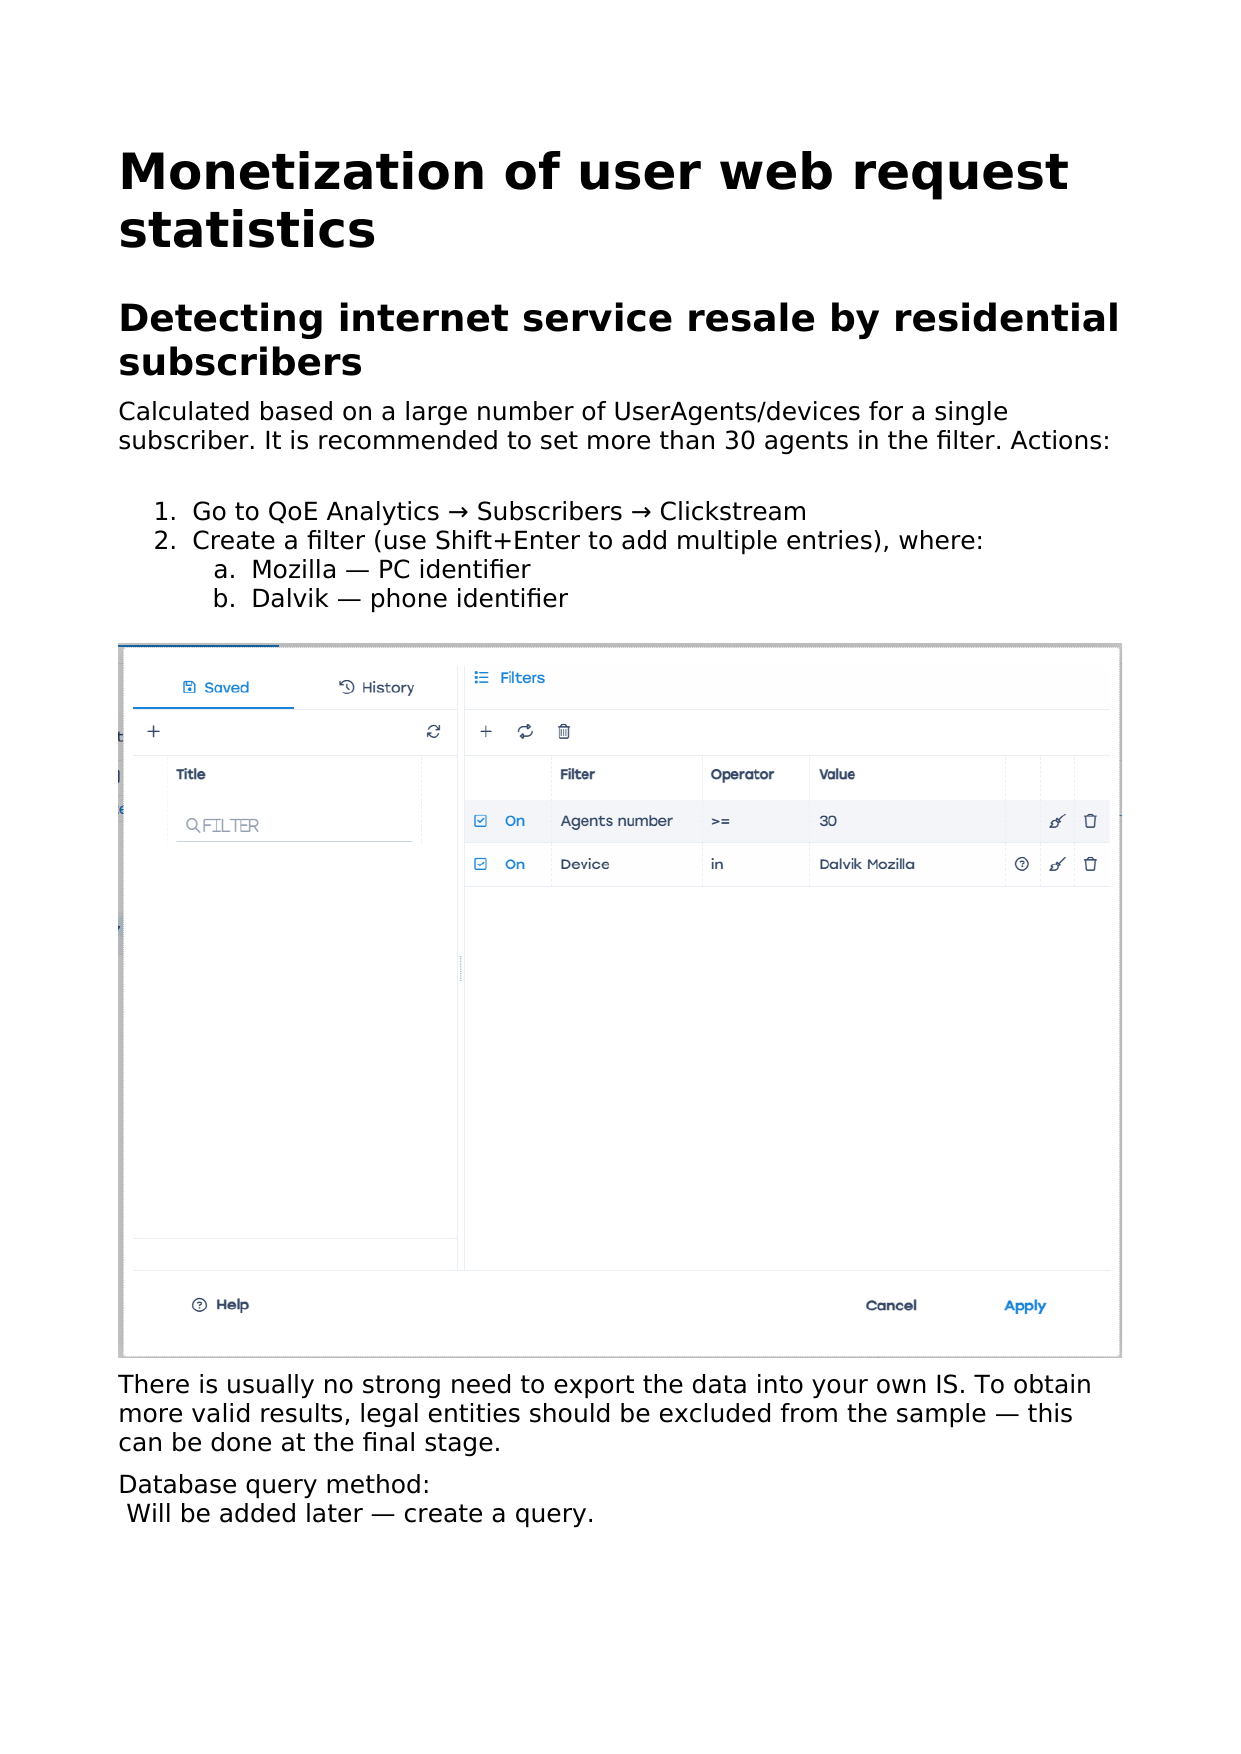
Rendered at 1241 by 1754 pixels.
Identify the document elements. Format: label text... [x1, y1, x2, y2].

picture [118, 643, 1123, 1358]
list Mozilla — PC identifier [236, 556, 1122, 585]
list Dalvik — phone identifier [236, 585, 1122, 614]
text There is usually no strong need to export the data into your own IS. To obtain more valid results, legal entities should be excluded from the sample — this can be done at the final stage. [118, 1370, 1122, 1457]
text Database query method: Will be added later — create a query. [118, 1470, 1122, 1528]
list Create a filter (use Shift+Enter to add multiple entries), where: [177, 526, 1122, 556]
text Calculated based on a large number of UserAgents/devices for a single subscriber. It is recommended to set more than 30 agents in the filter. Actions: [118, 397, 1122, 455]
subtitle Monetization of user web request statistics [118, 143, 1122, 259]
subtitle Detecting internet service resale by residential subscribers [118, 297, 1122, 384]
list Go to QoE Analytics → Subscribers → Clickstream [177, 497, 1122, 526]
